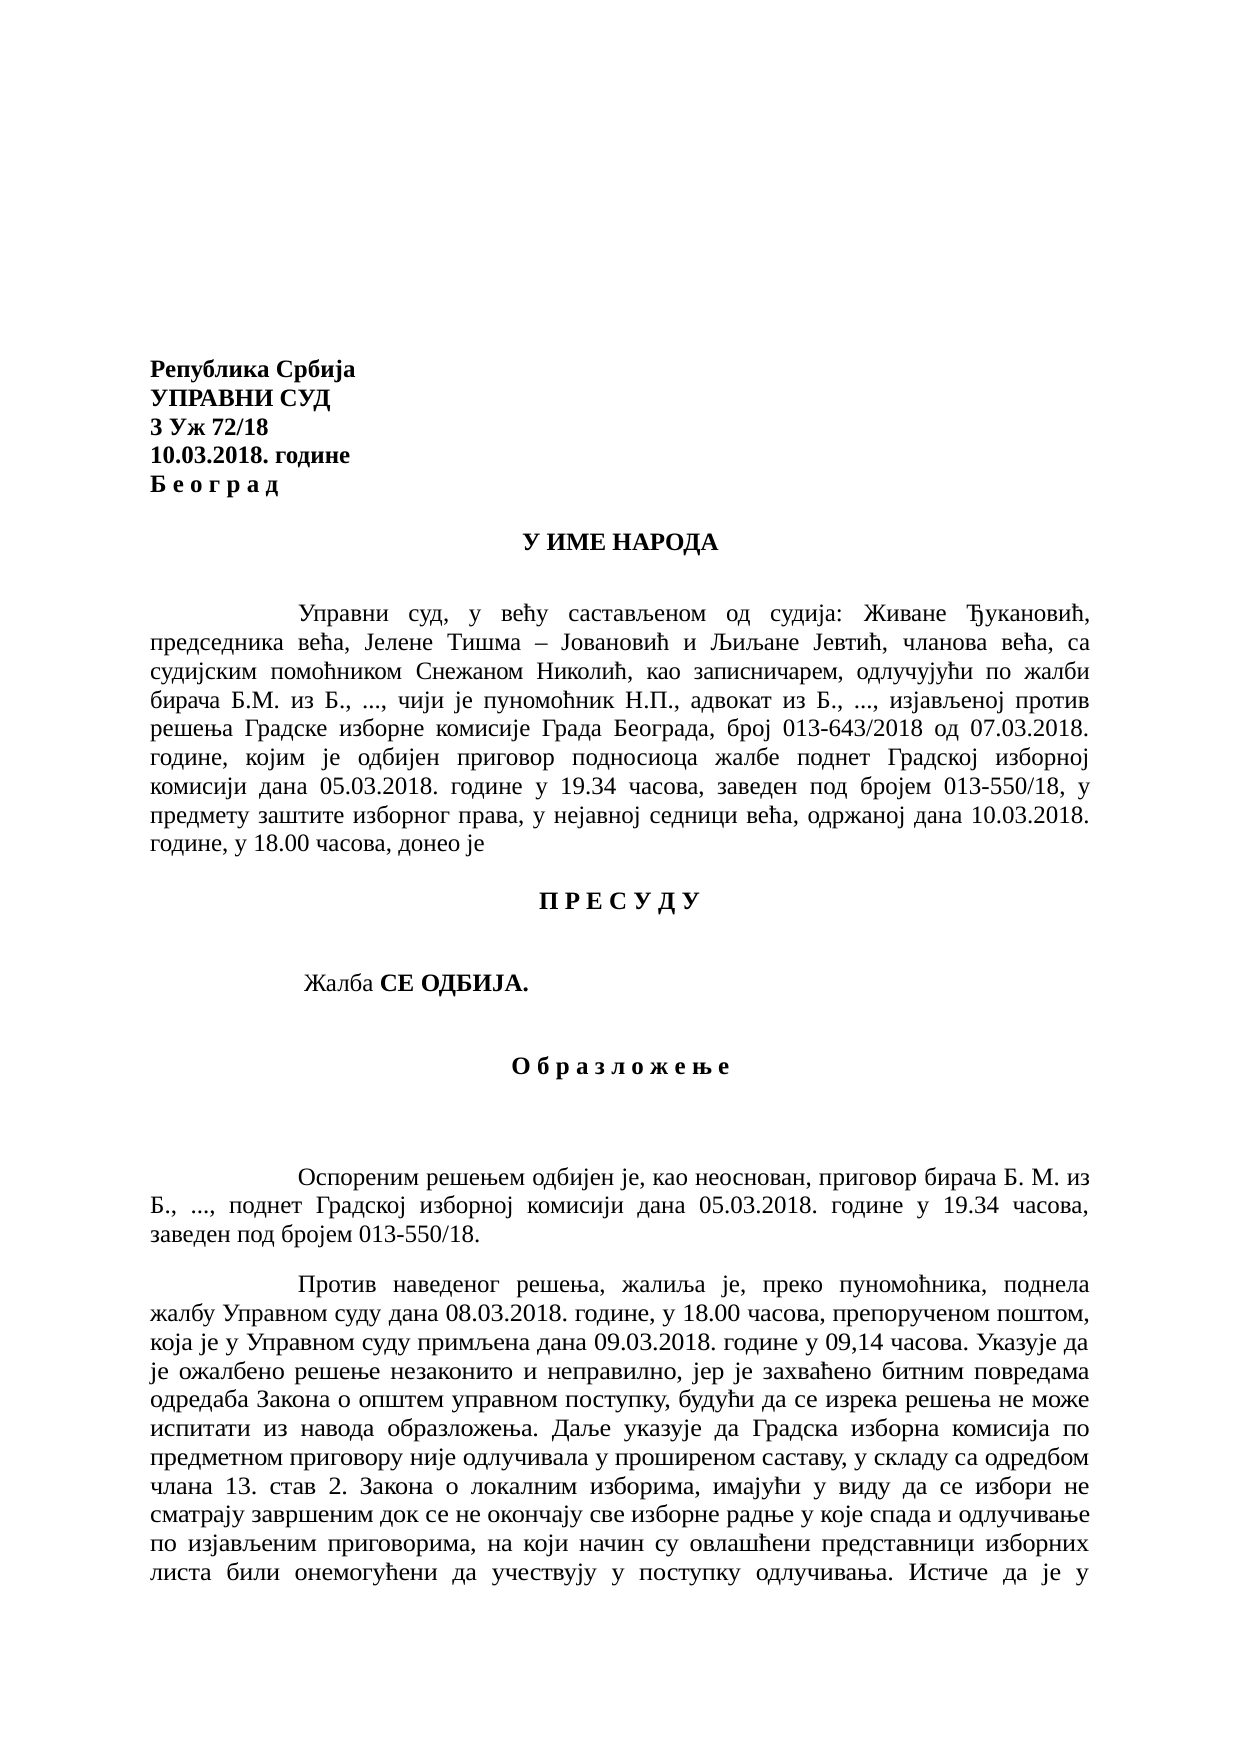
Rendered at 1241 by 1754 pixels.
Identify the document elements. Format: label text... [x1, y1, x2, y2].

text Оспореним решењем одбијен је, као неоснован, приговор бирача Б. М. из Б., ..., поднет Градској изборној комисији дана 05.03.2018. године у 19.34 часова, заведен под бројем 013-550/18. [150, 1162, 1090, 1248]
text Жалба СЕ ОДБИЈА. [150, 968, 1090, 996]
text УПРАВНИ СУД [150, 383, 1090, 412]
text П Р Е С У Д У [148, 886, 1090, 915]
text О б р а з л о ж е њ е [150, 1051, 1090, 1080]
text Против наведеног решења, жалиља је, преко пуномоћника, поднела жалбу Управном суду дана 08.03.2018. године, у 18.00 часова, препорученом поштом, која је у Управном суду примљена дана 09.03.2018. године у 09,14 часова. Указује да је ожалбено решење незаконито и неправилно, јер је захваћено битним повредама одредаба Закона о општем управном поступку, будући да се изрека решења не може испитати из навода образложења. Даље указује да Градска изборна комисија по предметном приговору није одлучивала у проширеном саставу, у складу са одредбом члана 13. став 2. Закона о локалним изборима, имајући у виду да се избори не сматрају завршеним док се не окончају све изборне радње у које спада и одлучивање по изјављеним приговорима, на који начин су овлашћени представници изборних листа били онемогућени да учествују у поступку одлучивања. Истиче да је у [150, 1269, 1090, 1586]
text Б е о г р а д [150, 469, 1090, 498]
text Управни суд, у већу састављеном од судија: Живане Ђукановић, председника већа, Јелене Тишма – Јовановић и Љиљане Јевтић, чланова већа, са судијским помоћником Снежаном Николић, као записничарем, одлучујући по жалби бирача Б.М. из Б., ..., чији је пуномоћник Н.П., адвокат из Б., ..., изјављеној против решења Градске изборне комисије Града Београда, број 013-643/2018 од 07.03.2018. године, којим је одбијен приговор подносиоца жалбе поднет Градској изборној комисији дана 05.03.2018. године у 19.34 часова, заведен под бројем 013-550/18, у предмету заштите изборног права, у нејавној седници већа, одржаној дана 10.03.2018. године, у 18.00 часова, донео је [150, 598, 1090, 857]
text 10.03.2018. године [150, 440, 1090, 469]
text 3 Уж 72/18 [150, 412, 1090, 440]
text Република Србија [150, 148, 1090, 383]
text У ИМЕ НАРОДА [150, 527, 1090, 555]
